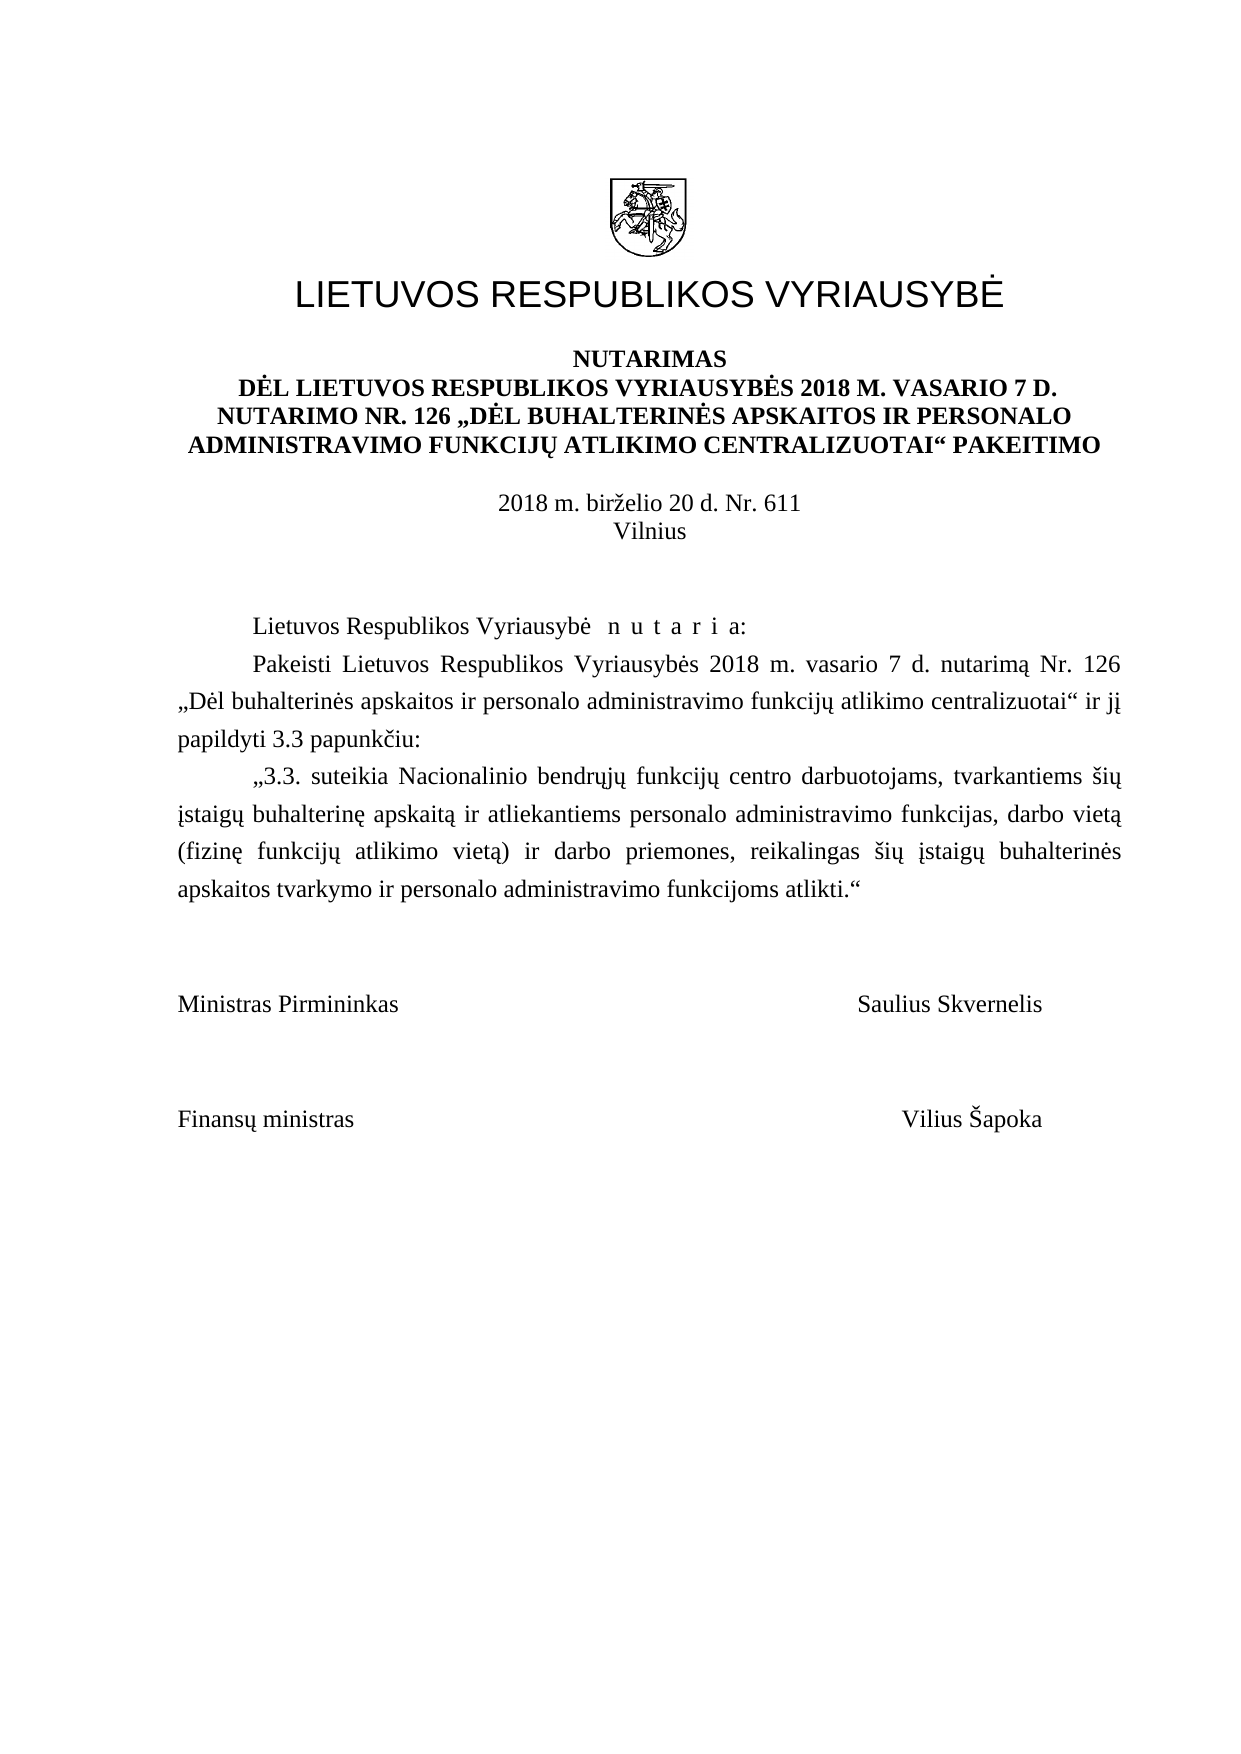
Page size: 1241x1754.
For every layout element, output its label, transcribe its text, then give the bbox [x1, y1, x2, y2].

text Finansų ministras Vilius Šapoka [177, 1104, 1122, 1133]
text Vilnius [177, 516, 1122, 545]
text „3.3. suteikia Nacionalinio bendrųjų funkcijų centro darbuotojams, tvarkantiems šių įstaigų buhalterinę apskaitą ir atliekantiems personalo administravimo funkcijas, darbo vietą (fizinę funkcijų atlikimo vietą) ir darbo priemones, reikalingas šių įstaigų buhalterinės apskaitos tvarkymo ir personalo administravimo funkcijoms atlikti.“ [177, 753, 1122, 903]
text DĖL LIETUVOS RESPUBLIKOS VYRIAUSYBĖS 2018 M. VASARIO 7 D. NUTARIMO NR. 126 „DĖL BUHALTERINĖS APSKAITOS IR PERSONALO ADMINISTRAVIMO FUNKCIJŲ ATLIKIMO CENTRALIZUOTAI“ PAKEITIMO [177, 373, 1112, 459]
text nutarimas [177, 344, 1122, 373]
text Lietuvos Respublikos Vyriausybė [177, 272, 1122, 315]
text Ministras Pirmininkas Saulius Skvernelis [177, 989, 1122, 1018]
text Lietuvos Respublikos Vyriausybė nutaria: [177, 603, 1122, 640]
text Pakeisti Lietuvos Respublikos Vyriausybės 2018 m. vasario 7 d. nutarimą Nr. 126 „Dėl buhalterinės apskaitos ir personalo administravimo funkcijų atlikimo centralizuotai“ ir jį papildyti 3.3 papunkčiu: [177, 640, 1122, 753]
text 2018 m. birželio 20 d. Nr. 611 [177, 488, 1122, 516]
